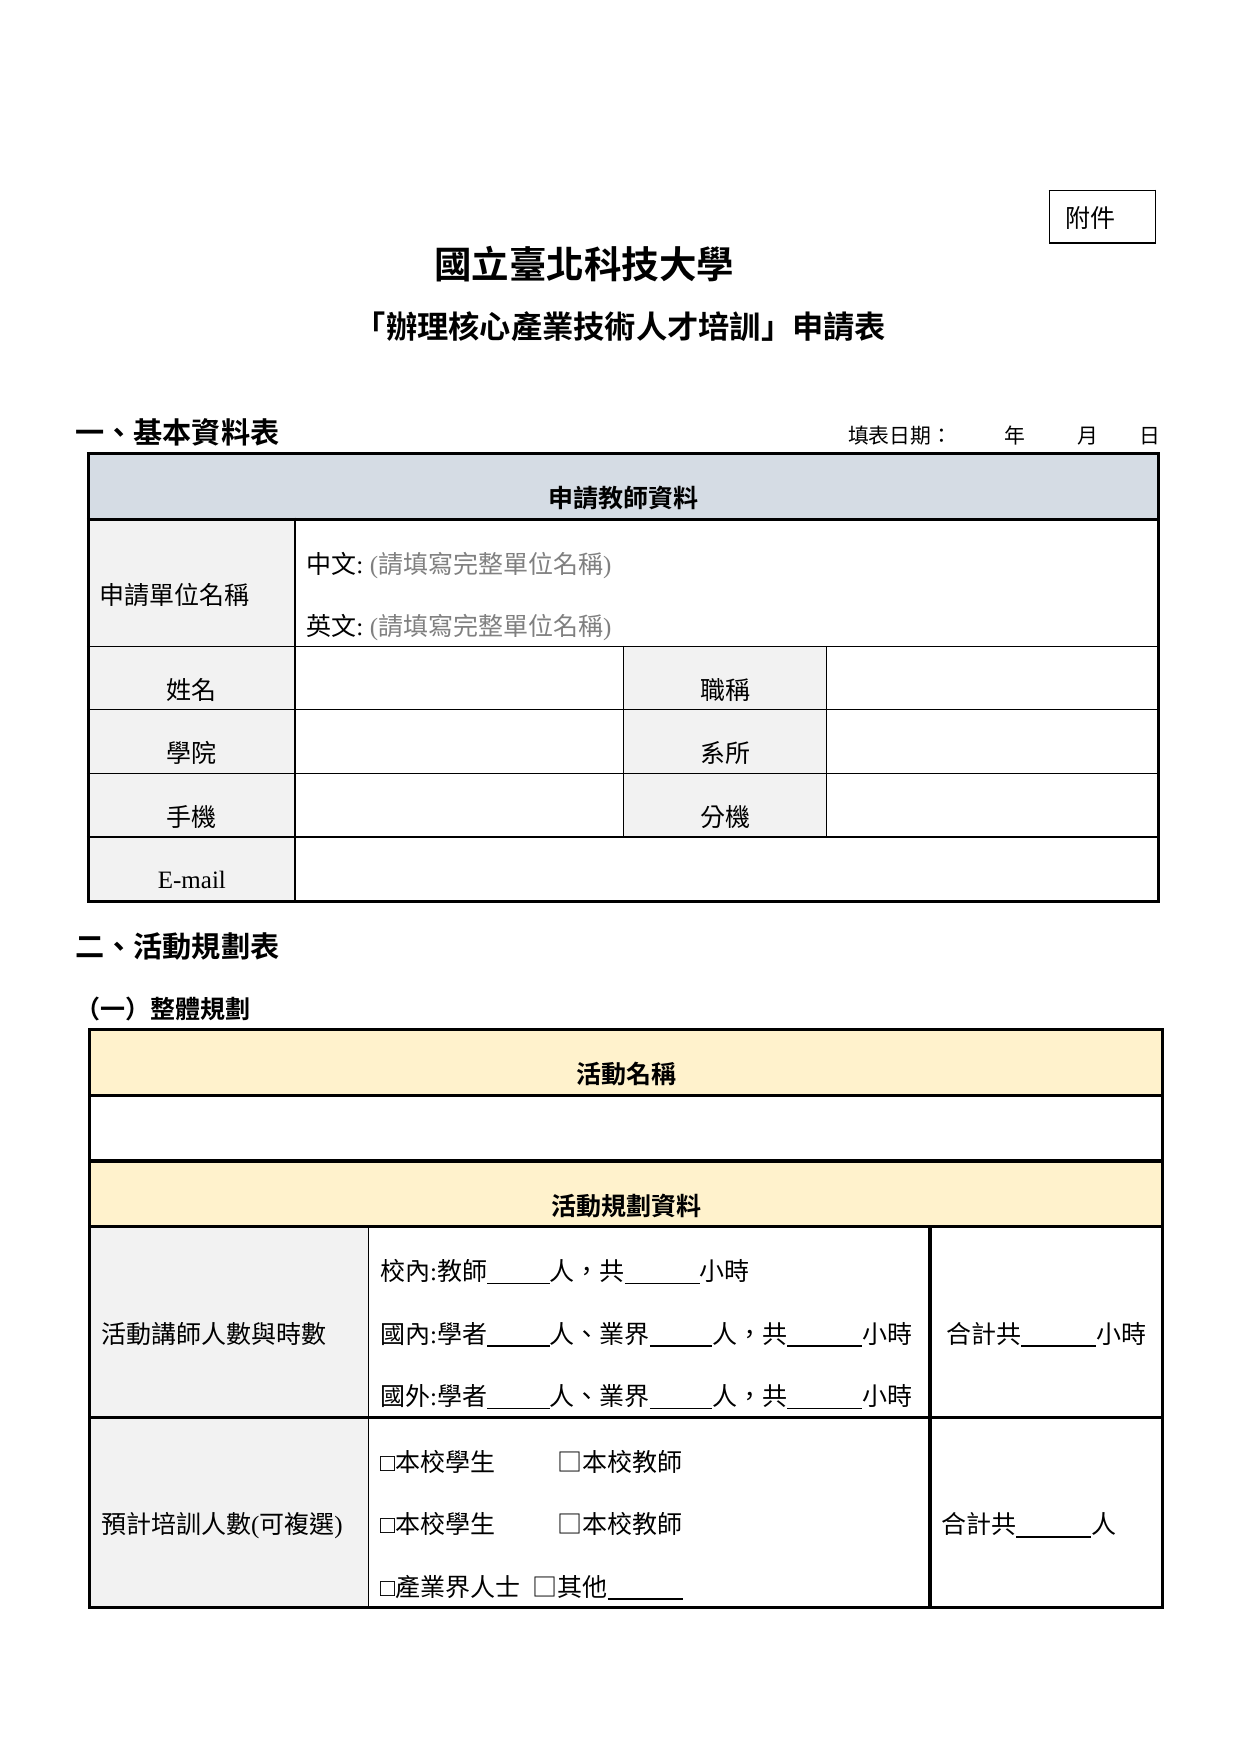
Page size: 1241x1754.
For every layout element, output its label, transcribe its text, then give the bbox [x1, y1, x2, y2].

table_cell 職稱 [624, 647, 826, 709]
table_header 申請教師資料 [90, 455, 1157, 518]
table_cell [827, 647, 1157, 709]
table_cell 系所 [624, 710, 826, 773]
text （一）整體規劃 [75, 966, 1165, 1028]
table_cell [827, 774, 1157, 836]
table_cell [296, 710, 623, 773]
text 「辦理核心產業技術人才培訓」申請表 [75, 283, 1165, 346]
table_cell [296, 838, 1157, 900]
text 一、基本資料表 填表日期： 年 月 日 [75, 389, 1165, 452]
table_cell 中文: (請填寫完整單位名稱) 英文: (請填寫完整單位名稱) [296, 521, 1157, 646]
table_cell 合計共 小時 [932, 1228, 1161, 1416]
table_cell [296, 647, 623, 709]
table_header 活動名稱 [91, 1031, 1161, 1094]
table_cell 姓名 [90, 647, 294, 709]
table_cell [827, 710, 1157, 773]
table_cell [296, 774, 623, 836]
table_cell 預計培訓人數(可複選) [91, 1419, 368, 1606]
text 國立臺北科技大學 [1050, 191, 1155, 242]
table_cell E-mail [90, 838, 294, 900]
table_cell 校內:教師 人，共 小時 國內:學者 人、業界 人，共 小時 國外:學者 人、業界 人，共 小時 [369, 1228, 928, 1416]
table_cell 分機 [624, 774, 826, 836]
table_cell 活動規劃資料 [91, 1163, 1161, 1225]
table_cell 合計共 人 [932, 1419, 1161, 1606]
text 附件一 [1065, 199, 1140, 234]
table_cell □本校學生 □本校教師 □本校學生 □本校教師 □產業界人士 □其他 [369, 1419, 928, 1606]
text 二、活動規劃表 [75, 903, 1165, 966]
table_cell 申請單位名稱 [90, 521, 294, 646]
table_cell [91, 1097, 1161, 1159]
text 國立臺北科技大學 [75, 191, 1093, 283]
table_cell 活動講師人數與時數 [91, 1228, 368, 1416]
table_cell 學院 [90, 710, 294, 773]
table_cell 手機 [90, 774, 294, 836]
